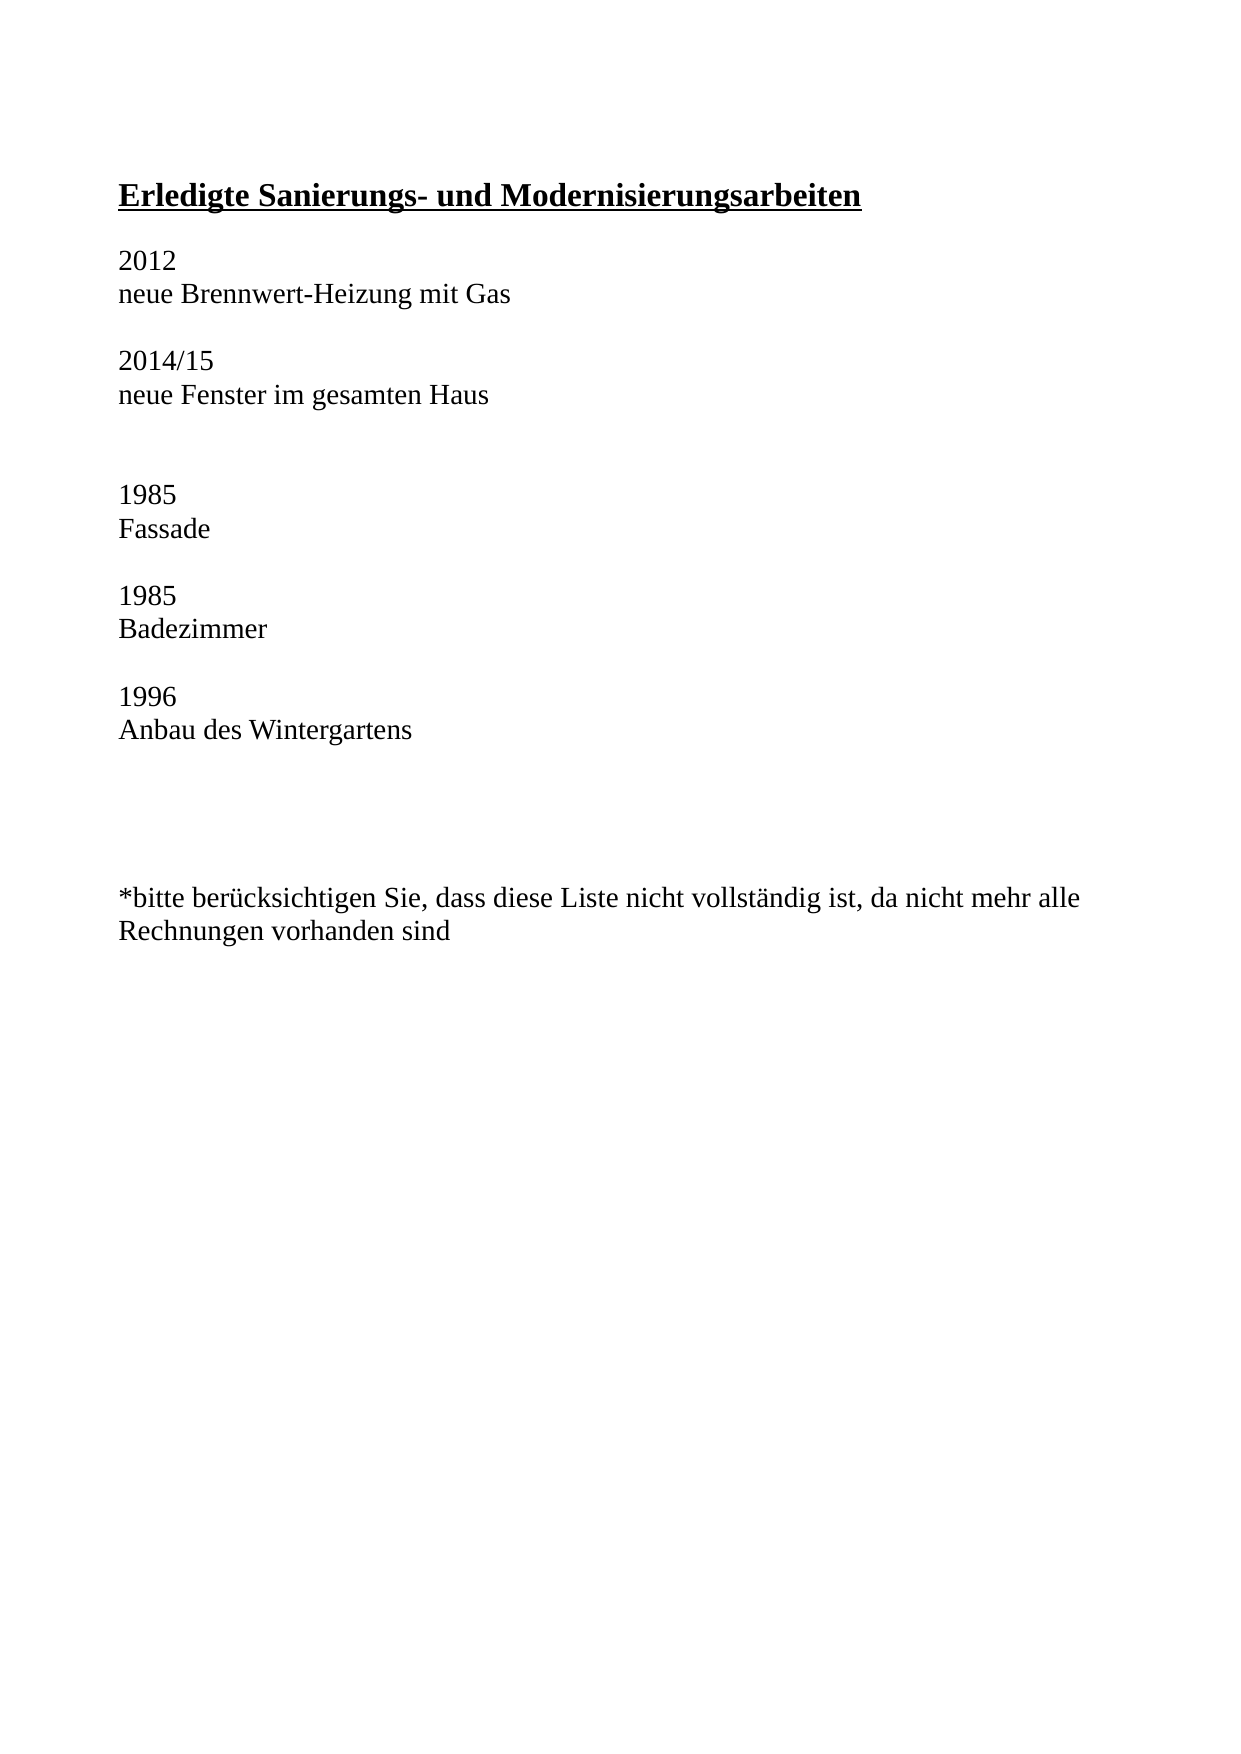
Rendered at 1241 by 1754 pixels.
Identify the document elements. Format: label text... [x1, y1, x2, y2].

text neue Brennwert-Heizung mit Gas [118, 276, 1122, 310]
text Badezimmer [118, 612, 1122, 645]
text 1996 [118, 679, 1122, 712]
text 2014/15 [118, 343, 1122, 377]
text Anbau des Wintergartens [118, 712, 1122, 746]
text 1985 [118, 477, 1122, 511]
text 1985 [118, 578, 1122, 612]
text 2012 [118, 243, 1122, 276]
text neue Fenster im gesamten Haus [118, 377, 1122, 410]
text Fassade [118, 511, 1122, 544]
text Erledigte Sanierungs- und Modernisierungsarbeiten [118, 176, 1122, 214]
text *bitte berücksichtigen Sie, dass diese Liste nicht vollständig ist, da nicht mehr alle Rechnungen vorhanden sind [118, 880, 1122, 947]
